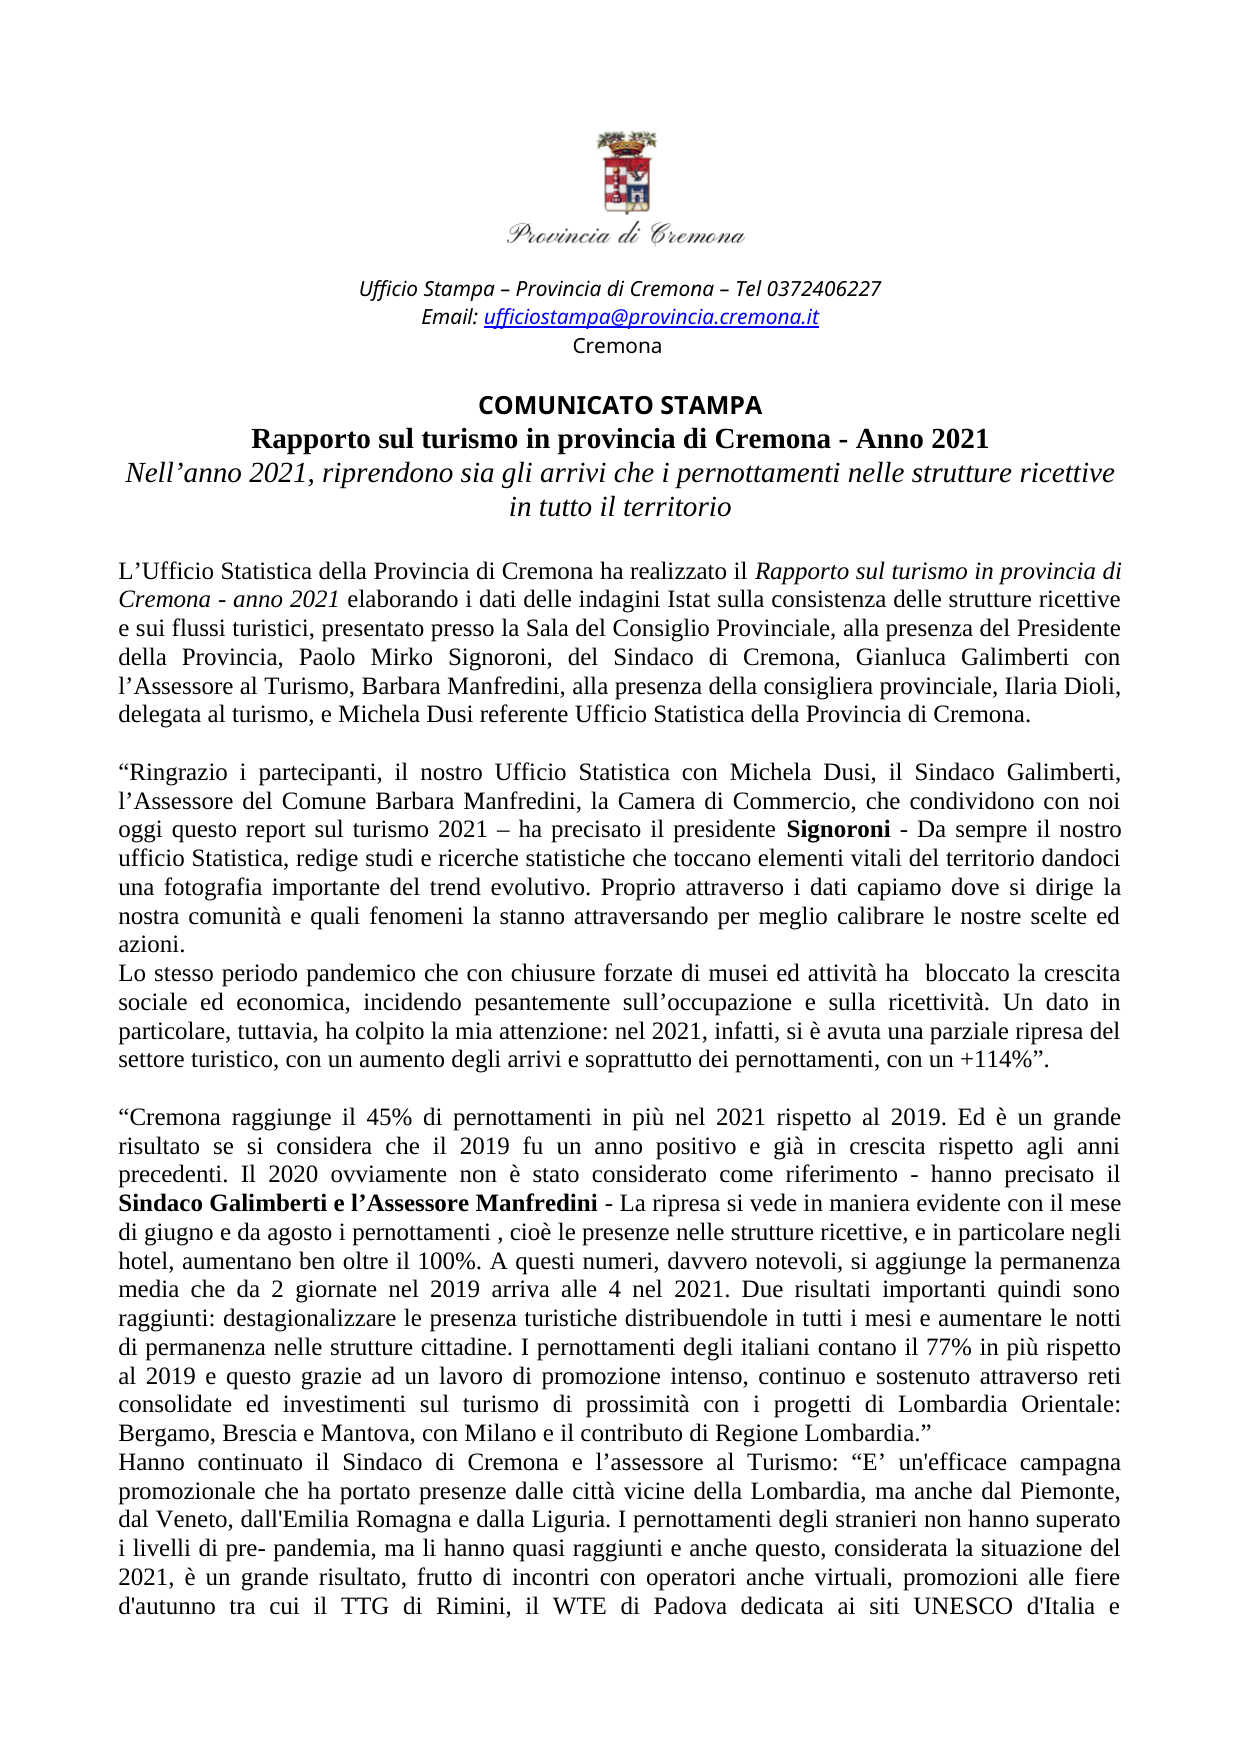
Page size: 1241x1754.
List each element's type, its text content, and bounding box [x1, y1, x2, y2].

text Ufficio Stampa – Provincia di Cremona – Tel 0372406227 [118, 274, 1122, 302]
text Hanno continuato il Sindaco di Cremona e l’assessore al Turismo: “E’ un'efficace campagna promozionale che ha portato presenze dalle città vicine della Lombardia, ma anche dal Piemonte, dal Veneto, dall'Emilia Romagna e dalla Liguria. I pernottamenti degli stranieri non hanno superato i livelli di pre- pandemia, ma li hanno quasi raggiunti e anche questo, considerata la situazione del 2021, è un grande risultato, frutto di incontri con operatori anche virtuali, promozioni alle fiere d'autunno tra cui il TTG di Rimini, il WTE di Padova dedicata ai siti UNESCO d'Italia e [118, 1447, 1122, 1619]
text Nell’anno 2021, riprendono sia gli arrivi che i pernottamenti nelle strutture ricettive in tutto il territorio [118, 455, 1122, 522]
text Email: ufficiostampa@provincia.cremona.it [118, 302, 1122, 331]
text “Cremona raggiunge il 45% di pernottamenti in più nel 2021 rispetto al 2019. Ed è un grande risultato se si considera che il 2019 fu un anno positivo e già in crescita rispetto agli anni precedenti. Il 2020 ovviamente non è stato considerato come riferimento - hanno precisato il Sindaco Galimberti e l’Assessore Manfredini - La ripresa si vede in maniera evidente con il mese di giugno e da agosto i pernottamenti , cioè le presenze nelle strutture ricettive, e in particolare negli hotel, aumentano ben oltre il 100%. A questi numeri, davvero notevoli, si aggiunge la permanenza media che da 2 giornate nel 2019 arriva alle 4 nel 2021. Due risultati importanti quindi sono raggiunti: destagionalizzare le presenza turistiche distribuendole in tutti i mesi e aumentare le notti di permanenza nelle strutture cittadine. I pernottamenti degli italiani contano il 77% in più rispetto al 2019 e questo grazie ad un lavoro di promozione intenso, continuo e sostenuto attraverso reti consolidate ed investimenti sul turismo di prossimità con i progetti di Lombardia Orientale: Bergamo, Brescia e Mantova, con Milano e il contributo di Regione Lombardia.” [118, 1102, 1122, 1447]
text L’Ufficio Statistica della Provincia di Cremona ha realizzato il Rapporto sul turismo in provincia di Cremona - anno 2021 elaborando i dati delle indagini Istat sulla consistenza delle strutture ricettive e sui flussi turistici, presentato presso la Sala del Consiglio Provinciale, alla presenza del Presidente della Provincia, Paolo Mirko Signoroni, del Sindaco di Cremona, Gianluca Galimberti con l’Assessore al Turismo, Barbara Manfredini, alla presenza della consigliera provinciale, Ilaria Dioli, delegata al turismo, e Michela Dusi referente Ufficio Statistica della Provincia di Cremona. [118, 556, 1122, 728]
text “Ringrazio i partecipanti, il nostro Ufficio Statistica con Michela Dusi, il Sindaco Galimberti, l’Assessore del Comune Barbara Manfredini, la Camera di Commercio, che condividono con noi oggi questo report sul turismo 2021 – ha precisato il presidente Signoroni - Da sempre il nostro ufficio Statistica, redige studi e ricerche statistiche che toccano elementi vitali del territorio dandoci una fotografia importante del trend evolutivo. Proprio attraverso i dati capiamo dove si dirige la nostra comunità e quali fenomeni la stanno attraversando per meglio calibrare le nostre scelte ed azioni. [118, 757, 1122, 958]
text Lo stesso periodo pandemico che con chiusure forzate di musei ed attività ha bloccato la crescita sociale ed economica, incidendo pesantemente sull’occupazione e sulla ricettività. Un dato in particolare, tuttavia, ha colpito la mia attenzione: nel 2021, infatti, si è avuta una parziale ripresa del settore turistico, con un aumento degli arrivi e soprattutto dei pernottamenti, con un +114%”. [118, 958, 1122, 1073]
picture [492, 121, 756, 248]
text Rapporto sul turismo in provincia di Cremona - Anno 2021 [118, 422, 1122, 455]
text Cremona [118, 331, 1122, 359]
subtitle COMUNICATO STAMPA [118, 388, 1122, 422]
